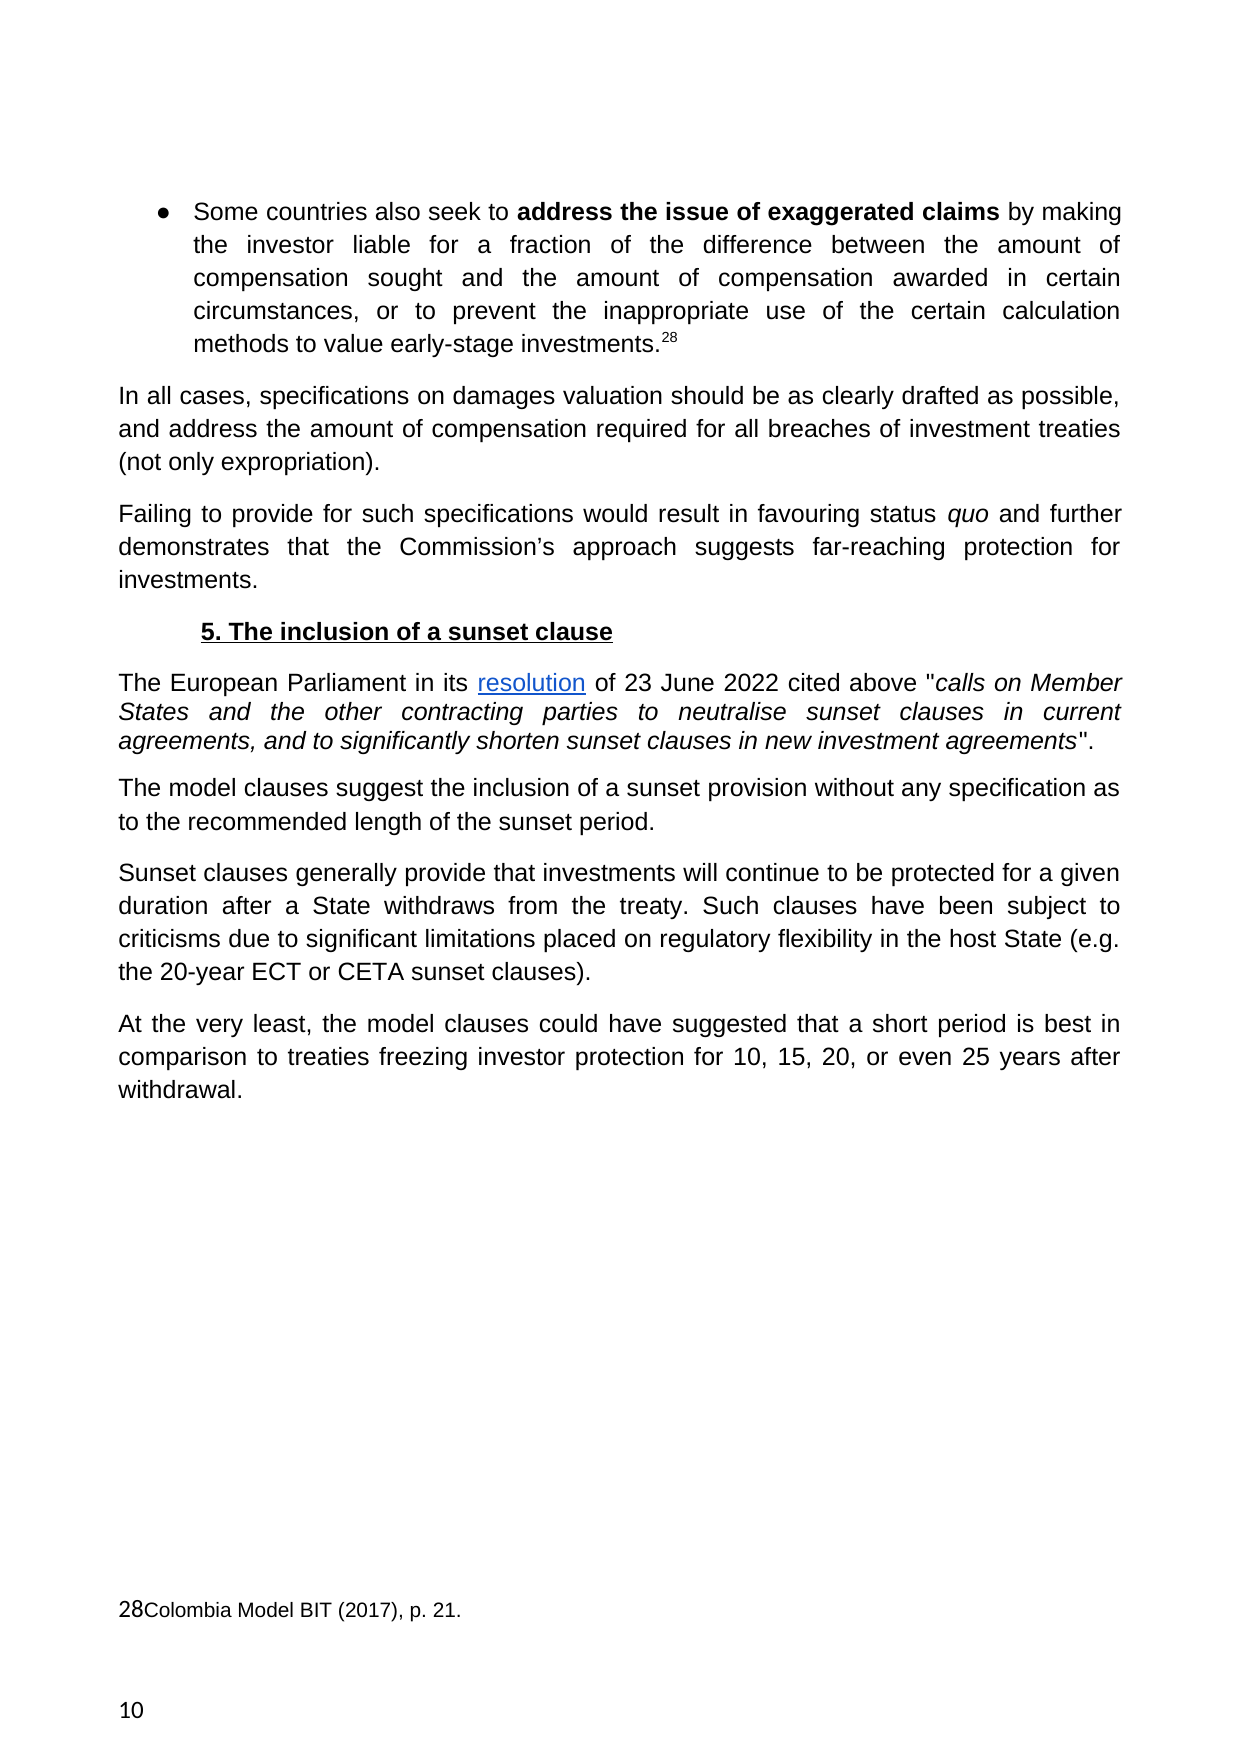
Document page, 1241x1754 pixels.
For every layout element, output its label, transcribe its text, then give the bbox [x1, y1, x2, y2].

text Failing to provide for such specifications would result in favouring status quo and further demonstrates that the Commission’s approach suggests far-reaching protection for investments. [118, 499, 1122, 594]
text In all cases, specifications on damages valuation should be as clearly drafted as possible, and address the amount of compensation required for all breaches of investment treaties (not only expropriation). [118, 381, 1122, 476]
picture [129, 171, 1128, 177]
text Sunset clauses generally provide that investments will continue to be protected for a given duration after a State withdraws from the treaty. Such clauses have been subject to criticisms due to significant limitations placed on regulatory flexibility in the host State (e.g. the 20-year ECT or CETA sunset clauses). [118, 858, 1122, 986]
list Colombia Model BIT (2017), p. 21. [118, 1593, 1122, 1624]
subtitle 5. The inclusion of a sunset clause [201, 617, 1122, 645]
text At the very least, the model clauses could have suggested that a short period is best in comparison to treaties freezing investor protection for 10, 15, 20, or even 25 years after withdrawal. [118, 1009, 1122, 1104]
list Some countries also seek to address the issue of exaggerated claims by making the investor liable for a fraction of the difference between the amount of compensation sought and the amount of compensation awarded in certain circumstances, or to prevent the inappropriate use of the certain calculation methods to value early-stage investments. [156, 197, 1122, 358]
text The European Parliament in its resolution of 23 June 2022 cited above "calls on Member States and the other contracting parties to neutralise sunset clauses in current agreements, and to significantly shorten sunset clauses in new investment agreements". [118, 668, 1122, 755]
text The model clauses suggest the inclusion of a sunset provision without any specification as to the recommended length of the sunset period. [118, 773, 1122, 835]
